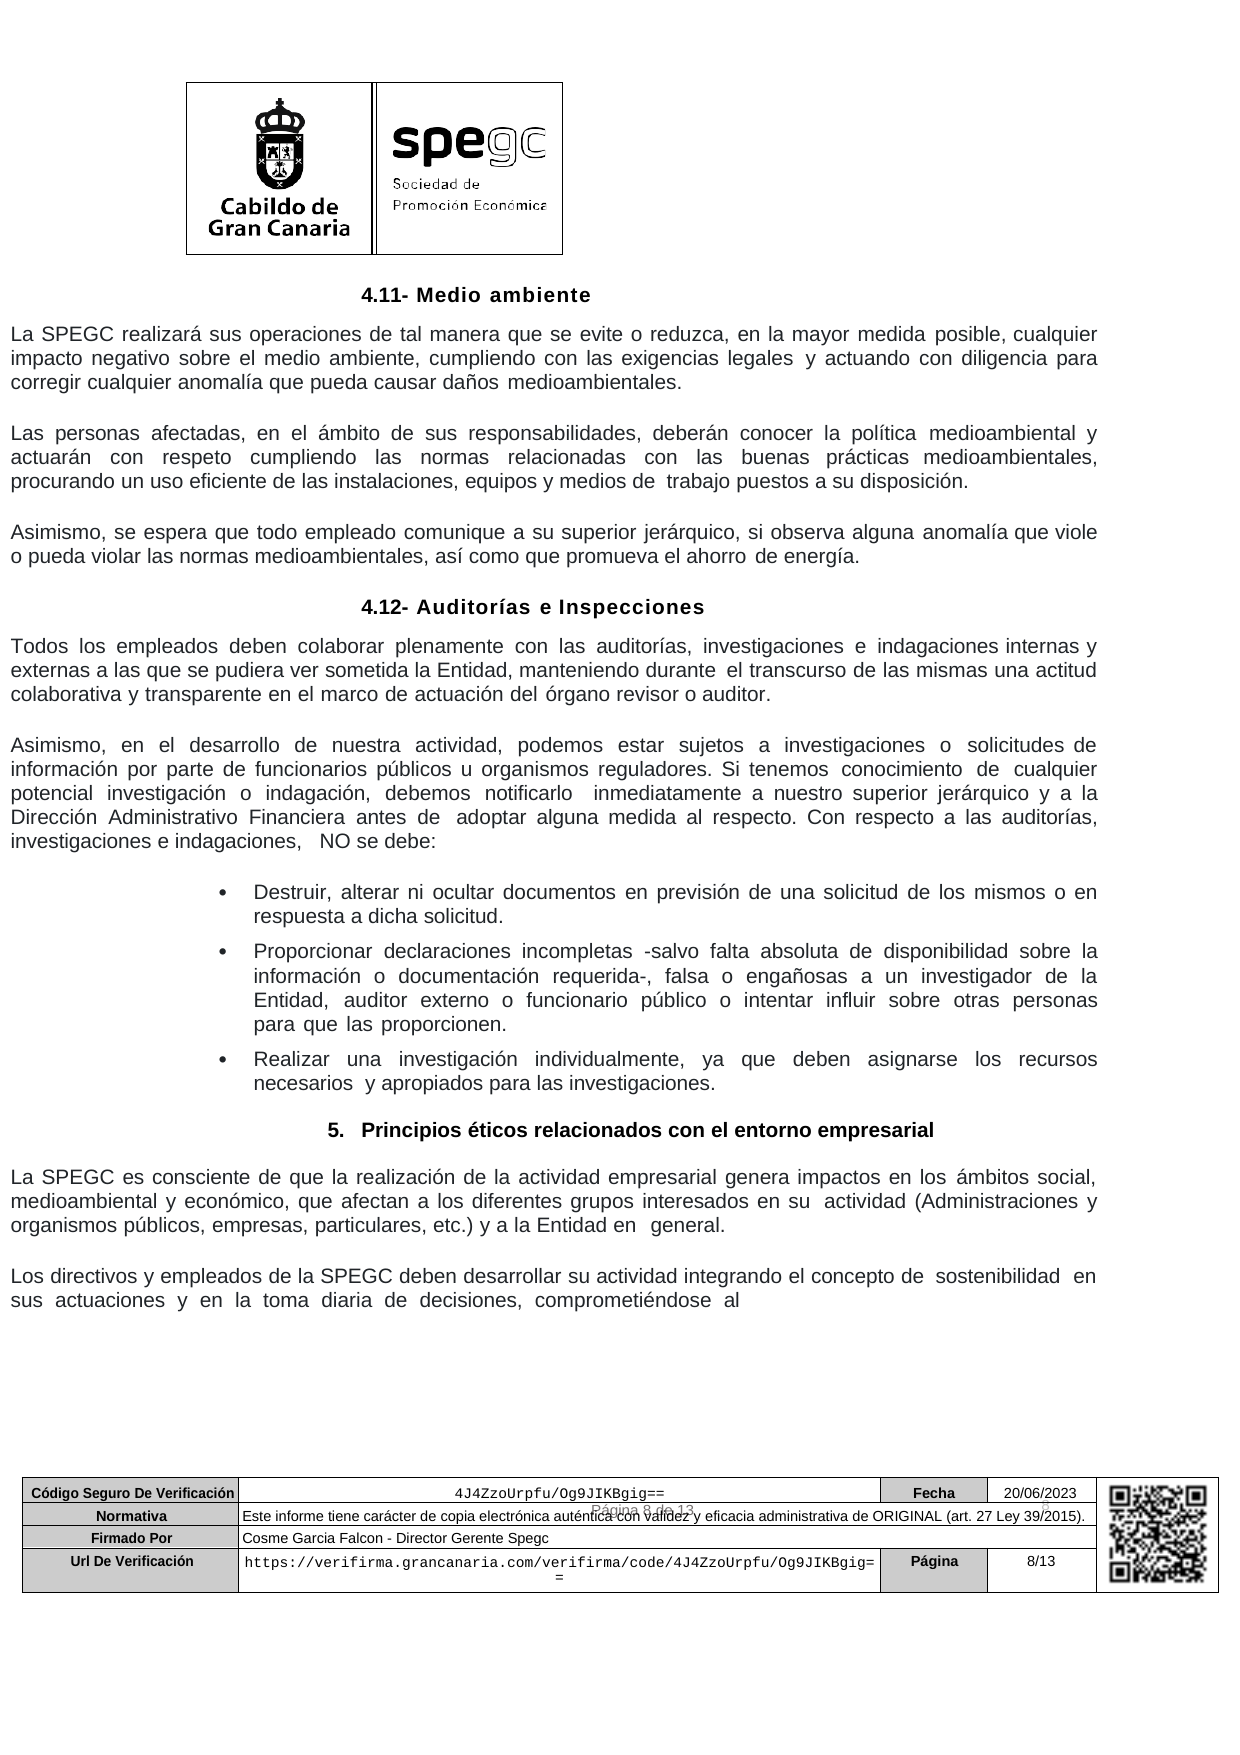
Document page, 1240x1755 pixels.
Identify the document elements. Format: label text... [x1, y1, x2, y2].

text Las personas afectadas, en el ámbito de sus responsabilidades, deberán conocer la política medioambiental y actuarán con respeto cumpliendo las normas relacionadas con las buenas prácticas medioambientales, procurando un uso eficiente de las instalaciones, equipos y medios de trabajo puestos a su disposición. [10, 421, 1098, 493]
list Realizar una investigación individualmente, ya que deben asignarse los recursos necesarios y apropiados para las investigaciones. [219, 1047, 1097, 1095]
list - Medio ambiente [361, 283, 1231, 307]
text La SPEGC realizará sus operaciones de tal manera que se evite o reduzca, en la mayor medida posible, cualquier impacto negativo sobre el medio ambiente, cumpliendo con las exigencias legales y actuando con diligencia para corregir cualquier anomalía que pueda causar daños medioambientales. [10, 322, 1097, 394]
table_cell https://verifirma.grancanaria.com/verifirma/code/4J4ZzoUrpfu/Og9JIKBgig= = [239, 1549, 880, 1592]
list - Auditorías e Inspecciones [361, 594, 1231, 618]
text Todos los empleados deben colaborar plenamente con las auditorías, investigaciones e indagaciones internas y externas a las que se pudiera ver sometida la Entidad, manteniendo durante el transcurso de las mismas una actitud colaborativa y transparente en el marco de actuación del órgano revisor o auditor. [10, 633, 1098, 706]
table_cell Firmado Por [23, 1526, 238, 1547]
table_cell 8/13 [988, 1549, 1096, 1592]
table_header 20/06/2023 [988, 1478, 1096, 1502]
table_header Código Seguro De Verificación [23, 1478, 238, 1502]
table_cell Normativa [23, 1503, 238, 1525]
list Principios éticos relacionados con el entorno empresarial [327, 1118, 1231, 1142]
table_cell Url De Verificación [23, 1549, 238, 1592]
text Asimismo, se espera que todo empleado comunique a su superior jerárquico, si observa alguna anomalía que viole o pueda violar las normas medioambientales, así como que promueva el ahorro de energía. [10, 520, 1098, 568]
list Proporcionar declaraciones incompletas -salvo falta absoluta de disponibilidad sobre la información o documentación requerida-, falsa o engañosas a un investigador de la Entidad, auditor externo o funcionario público o intentar influir sobre otras personas para que las proporcionen. [219, 939, 1098, 1036]
table_header Fecha [881, 1478, 987, 1502]
text Los directivos y empleados de la SPEGC deben desarrollar su actividad integrando el concepto de sostenibilidad en sus actuaciones y en la toma diaria de decisiones, comprometiéndose al [10, 1263, 1097, 1312]
table_cell Este informe tiene carácter de copia electrónica auténtica con validez y eficacia administrativa de ORIGINAL (art. 27 Ley 39/2015). [239, 1503, 1096, 1525]
text Asimismo, en el desarrollo de nuestra actividad, podemos estar sujetos a investigaciones o solicitudes de información por parte de funcionarios públicos u organismos reguladores. Si tenemos conocimiento de cualquier potencial investigación o indagación, debemos notificarlo inmediatamente a nuestro superior jerárquico y a la Dirección Administrativo Financiera antes de adoptar alguna medida al respecto. Con respecto a las auditorías, investigaciones e indagaciones, NO se debe: [10, 732, 1098, 853]
table_cell Cosme Garcia Falcon - Director Gerente Spegc [239, 1526, 1096, 1547]
list Destruir, alterar ni ocultar documentos en previsión de una solicitud de los mismos o en respuesta a dicha solicitud. [219, 880, 1098, 928]
text La SPEGC es consciente de que la realización de la actividad empresarial genera impactos en los ámbitos social, medioambiental y económico, que afectan a los diferentes grupos interesados en su actividad (Administraciones y organismos públicos, empresas, particulares, etc.) y a la Entidad en general. [10, 1164, 1098, 1237]
table_header 4J4ZzoUrpfu/Og9JIKBgig== [239, 1478, 880, 1502]
table_cell Página [881, 1549, 987, 1592]
